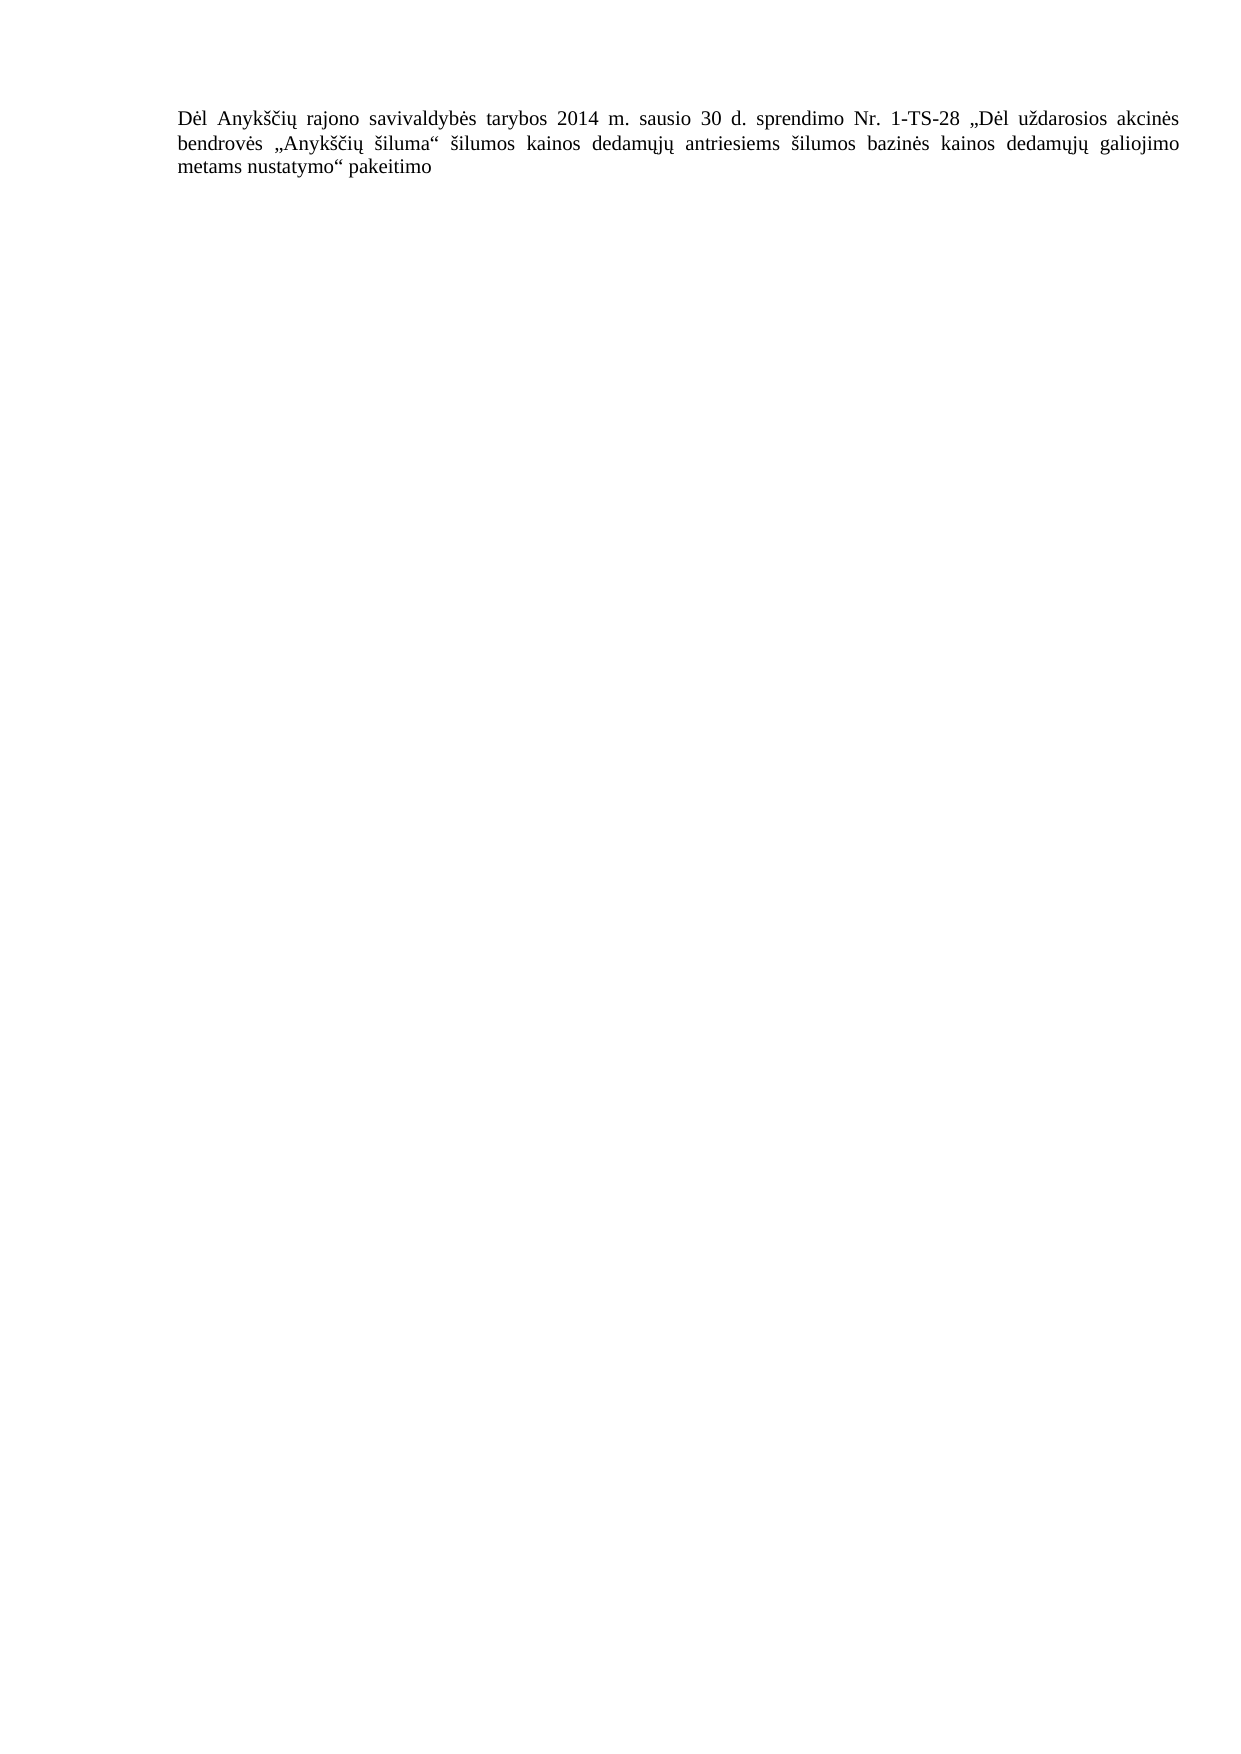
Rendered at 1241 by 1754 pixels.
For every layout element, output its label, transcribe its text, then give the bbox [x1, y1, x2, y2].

text Dėl Anykščių rajono savivaldybės tarybos 2014 m. sausio 30 d. sprendimo Nr. 1-TS-28 „Dėl uždarosios akcinės bendrovės „Anykščių šiluma“ šilumos kainos dedamųjų antriesiems šilumos bazinės kainos dedamųjų galiojimo metams nustatymo“ pakeitimo [177, 106, 1181, 178]
